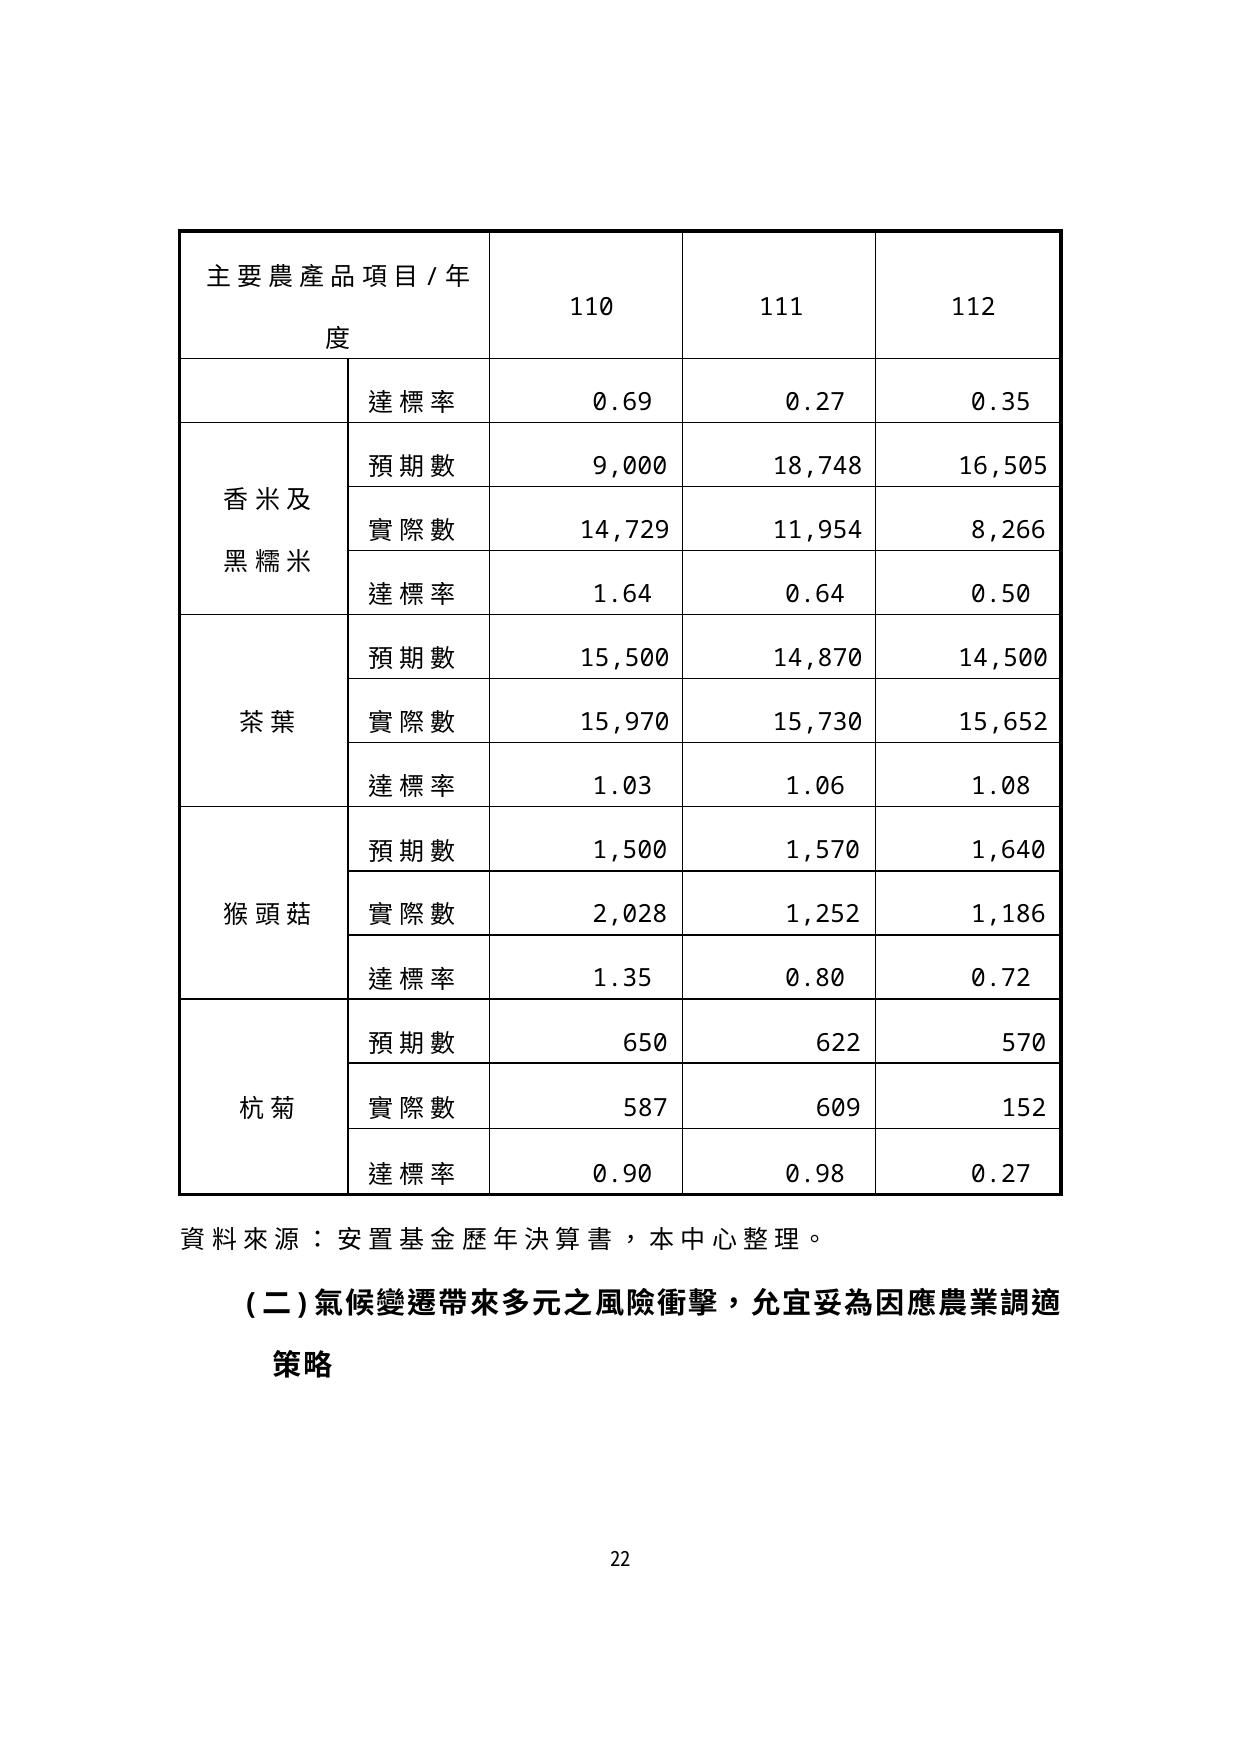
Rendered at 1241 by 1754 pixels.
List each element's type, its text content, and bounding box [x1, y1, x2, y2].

table_cell 0.98 [683, 1129, 875, 1193]
table_cell 1,500 [490, 807, 682, 870]
table_cell 1.06 [683, 743, 875, 806]
table_cell 0.27 [876, 1129, 1059, 1193]
table_cell 1.35 [490, 936, 682, 998]
table_cell 1,252 [683, 872, 875, 934]
table_cell 14,729 [490, 487, 682, 549]
table_cell 1,640 [876, 807, 1059, 870]
table_cell 0.90 [490, 1129, 682, 1193]
table_cell 杭菊 [181, 1000, 347, 1193]
table_cell [181, 359, 347, 421]
table_cell 1,186 [876, 872, 1059, 934]
table_cell 0.72 [876, 936, 1059, 998]
table_cell 11,954 [683, 487, 875, 549]
table_cell 0.64 [683, 551, 875, 614]
table_cell 0.50 [876, 551, 1059, 614]
table_cell 預期數 [349, 423, 489, 486]
text (二)氣候變遷帶來多元之風險衝擊，允宜妥為因應農業調適策略 [236, 1259, 1063, 1384]
table_cell 609 [683, 1064, 875, 1128]
table_header 110 [490, 233, 682, 357]
table_cell 達標率 [349, 359, 489, 421]
table_cell 15,970 [490, 679, 682, 742]
table_cell 達標率 [349, 1129, 489, 1193]
table_cell 1.64 [490, 551, 682, 614]
table_cell 587 [490, 1064, 682, 1128]
table_cell 152 [876, 1064, 1059, 1128]
table_cell 14,500 [876, 615, 1059, 678]
table_cell 0.35 [876, 359, 1059, 421]
table_cell 570 [876, 1000, 1059, 1062]
table_cell 1,570 [683, 807, 875, 870]
text 資料來源：安置基金歷年決算書，本中心整理。 [177, 1196, 1063, 1259]
table_cell 9,000 [490, 423, 682, 486]
table_header 112 [876, 233, 1059, 357]
table_cell 香米及 黑糯米 [181, 423, 347, 614]
table_cell 650 [490, 1000, 682, 1062]
table_cell 0.69 [490, 359, 682, 421]
table_cell 2,028 [490, 872, 682, 934]
table_cell 猴頭菇 [181, 807, 347, 998]
table_cell 實際數 [349, 487, 489, 549]
table_cell 0.27 [683, 359, 875, 421]
table_cell 實際數 [349, 679, 489, 742]
table_cell 14,870 [683, 615, 875, 678]
table_cell 15,500 [490, 615, 682, 678]
table_cell 達標率 [349, 743, 489, 806]
table_cell 1.08 [876, 743, 1059, 806]
table_cell 15,730 [683, 679, 875, 742]
table_cell 實際數 [349, 1064, 489, 1128]
table_cell 16,505 [876, 423, 1059, 486]
table_cell 1.03 [490, 743, 682, 806]
table_cell 15,652 [876, 679, 1059, 742]
table_cell 實際數 [349, 872, 489, 934]
table_cell 622 [683, 1000, 875, 1062]
table_cell 0.80 [683, 936, 875, 998]
table_cell 預期數 [349, 807, 489, 870]
table_cell 達標率 [349, 936, 489, 998]
table_cell 8,266 [876, 487, 1059, 549]
table_cell 預期數 [349, 615, 489, 678]
table_header 111 [683, 233, 875, 357]
table_cell 預期數 [349, 1000, 489, 1062]
table_cell 達標率 [349, 551, 489, 614]
table_cell 茶葉 [181, 615, 347, 806]
table_header 主要農產品項目/年度 [181, 233, 489, 357]
table_cell 18,748 [683, 423, 875, 486]
